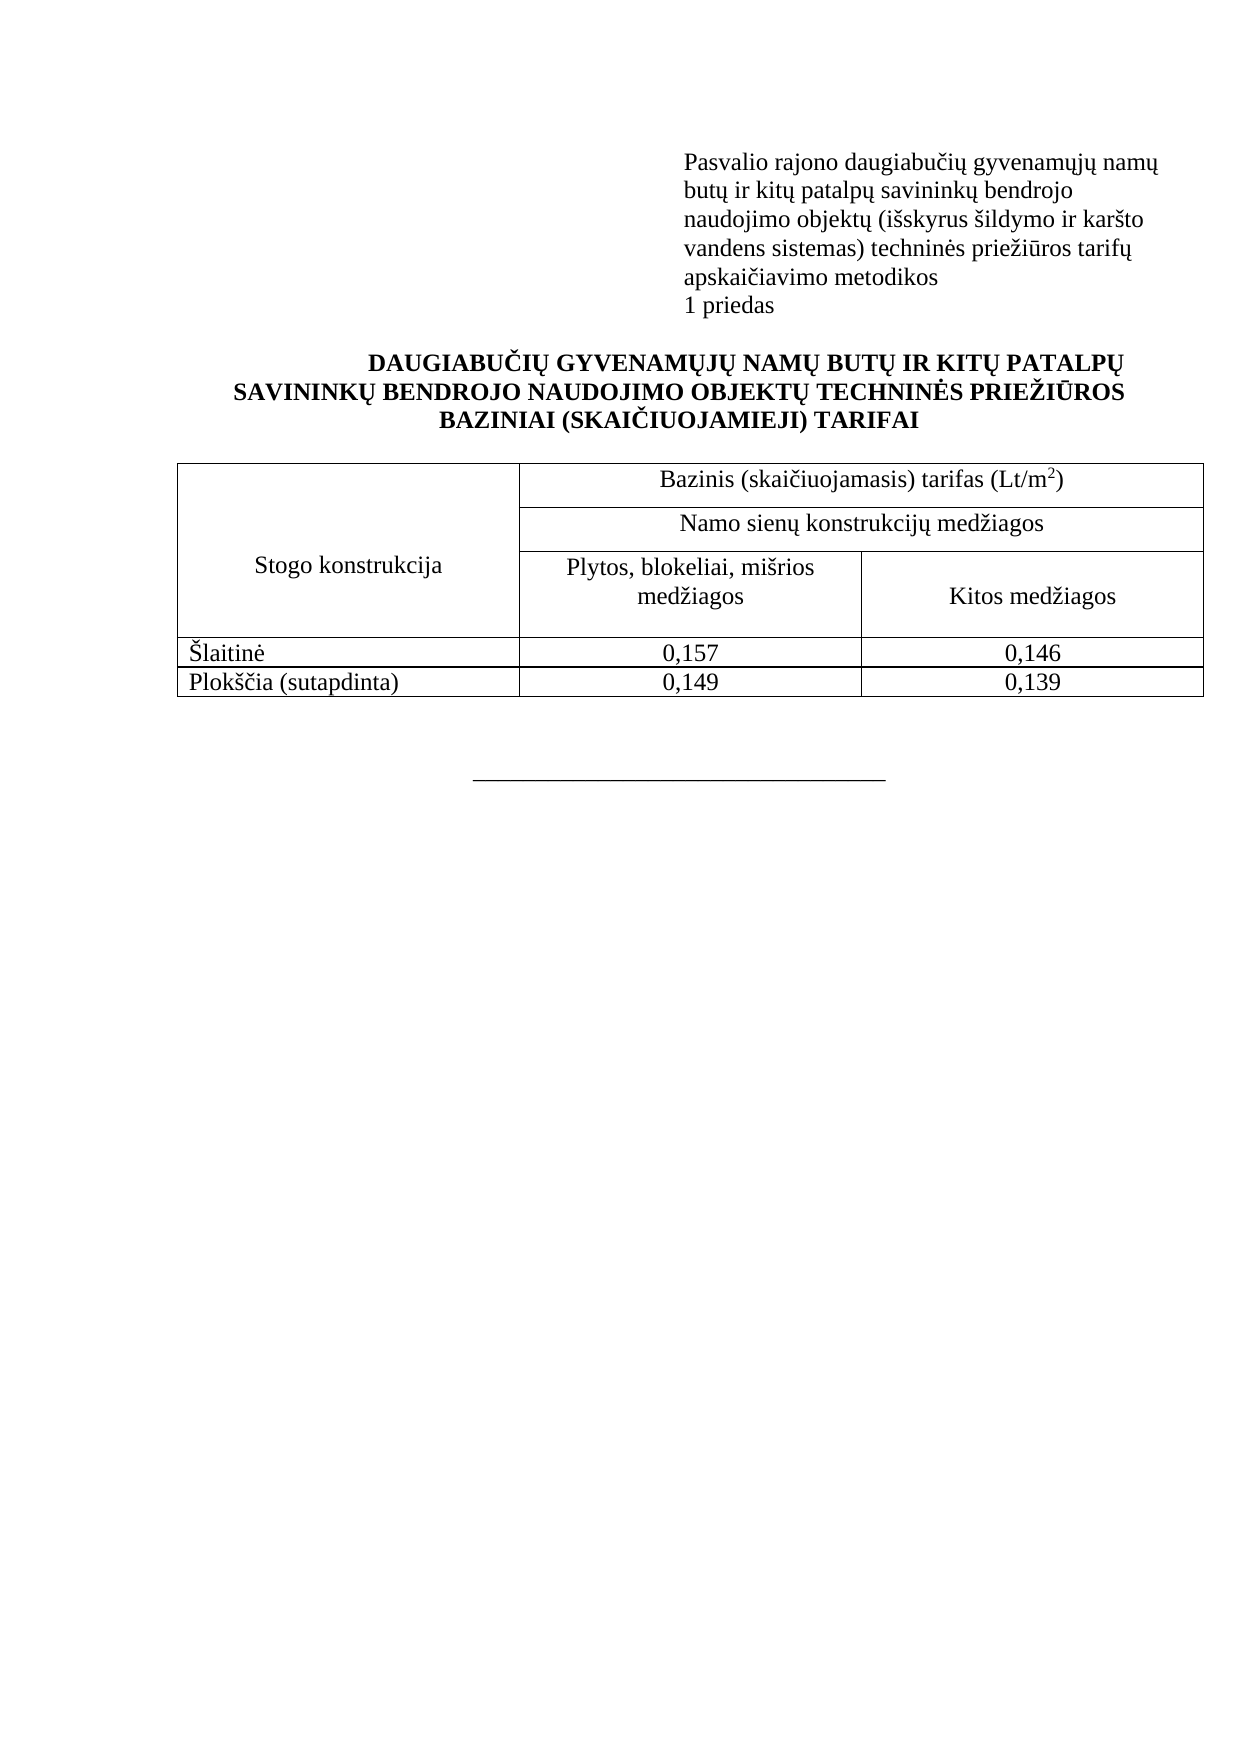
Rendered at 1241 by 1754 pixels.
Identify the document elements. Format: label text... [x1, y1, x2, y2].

text apskaičiavimo metodikos [683, 262, 1181, 291]
table_cell Kitos medžiagos [862, 552, 1203, 637]
text vandens sistemas) techninės priežiūros tarifų [683, 233, 1181, 262]
text butų ir kitų patalpų savininkų bendrojo [683, 176, 1181, 204]
table_cell Namo sienų konstrukcijų medžiagos [520, 508, 1203, 551]
text naudojimo objektų (išskyrus šildymo ir karšto [683, 204, 1181, 233]
table_cell Plokščia (sutapdinta) [178, 668, 519, 696]
table_header Bazinis (skaičiuojamasis) tarifas (Lt/m2) [520, 464, 1203, 507]
text _________________________________ [177, 755, 1181, 783]
text 1 priedas [683, 291, 1181, 319]
text DAUGIABUČIŲ GYVENAMŲJŲ NAMŲ BUTŲ IR KITŲ PATALPŲ SAVININKŲ BENDROJO NAUDOJIMO OBJEKTŲ TECHNINĖS PRIEŽIŪROS BAZINIAI (SKAIČIUOJAMIEJI) TARIFAI [177, 348, 1181, 434]
table_cell Plytos, blokeliai, mišrios medžiagos [520, 552, 861, 637]
table_cell Šlaitinė [178, 638, 519, 666]
table_header Stogo konstrukcija [178, 464, 519, 637]
table_cell 0,149 [520, 668, 861, 696]
table_cell 0,139 [862, 668, 1203, 696]
text Pasvalio rajono daugiabučių gyvenamųjų namų [683, 147, 1181, 176]
table_cell 0,157 [520, 638, 861, 666]
table_cell 0,146 [862, 638, 1203, 666]
